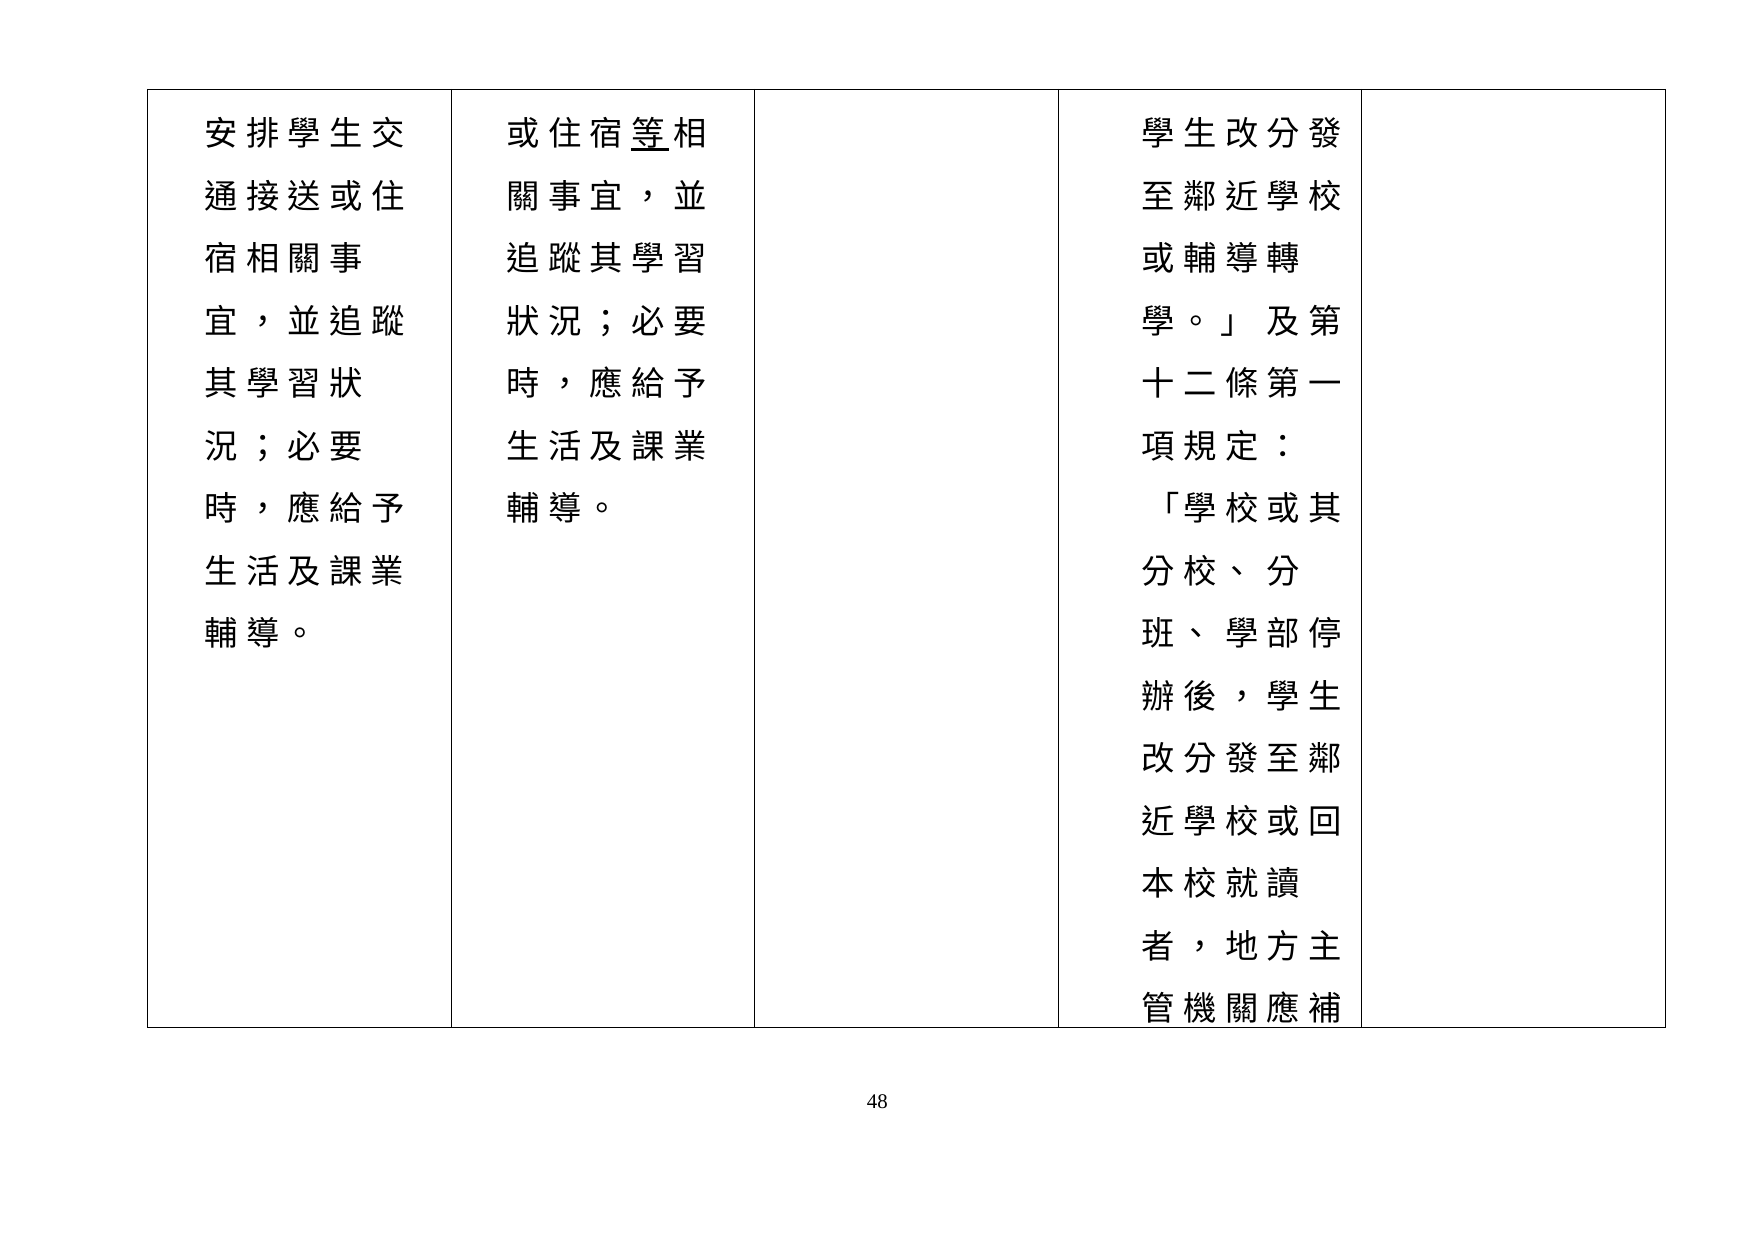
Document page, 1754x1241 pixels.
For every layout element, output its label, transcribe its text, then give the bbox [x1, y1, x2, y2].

table_cell 或住宿等相關事宜，並追蹤其學習狀況；必要時，應給予生活及課業輔導。 [452, 90, 754, 1027]
table_cell [1362, 90, 1665, 1027]
table_cell 安排學生交通接送或住宿相關事宜，並追蹤其學習狀況；必要時，應給予生活及課業輔導。 [148, 90, 451, 1027]
table_cell [755, 90, 1058, 1027]
table_cell 學生改分發至鄰近學校或輔導轉學。」及第十二條第一項規定：「學校或其分校、分班、學部停辦後，學生改分發至鄰近學校或回本校就讀者，地方主管機關應補 [1059, 90, 1361, 1027]
